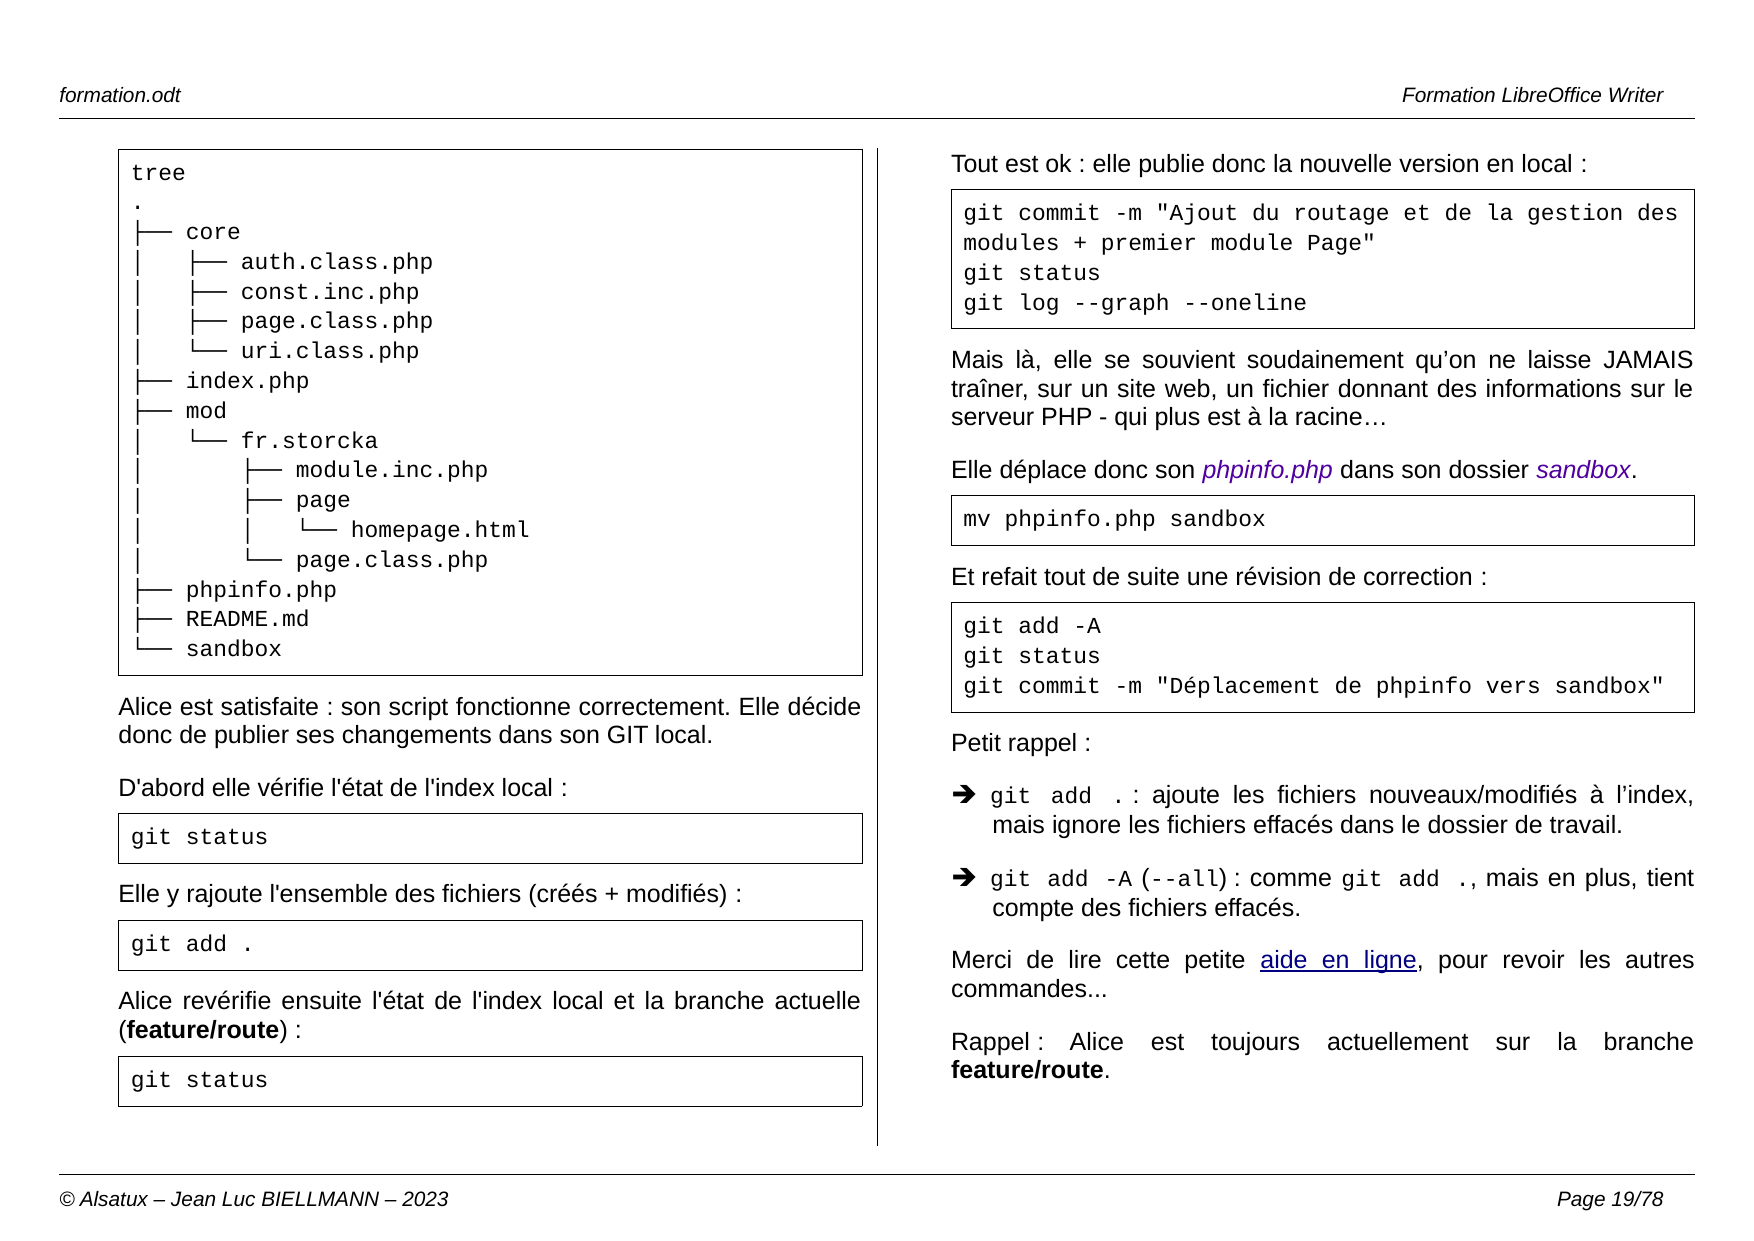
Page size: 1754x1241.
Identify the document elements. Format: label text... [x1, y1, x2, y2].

text Alice revérifie ensuite l'état de l'index local et la branche actuelle (feature/route) : [118, 986, 862, 1044]
text Rappel : Alice est toujours actuellement sur la branche feature/route. [951, 1026, 1695, 1084]
text ├── core [119, 208, 862, 238]
text ├── index.php [119, 357, 862, 387]
text git status [119, 1057, 862, 1106]
text git log --graph --oneline [952, 278, 1694, 328]
text │ │ └── homepage.html [119, 506, 862, 536]
text │ ├── module.inc.php [119, 446, 862, 476]
text Petit rappel : [951, 728, 1695, 757]
text │ └── page.class.php [119, 536, 862, 566]
text │ ├── page [119, 476, 862, 506]
text │ ├── const.inc.php [119, 268, 862, 297]
text git commit -m "Déplacement de phpinfo vers sandbox" [952, 662, 1694, 712]
text Elle y rajoute l'ensemble des fichiers (créés + modifiés) : [118, 879, 862, 908]
text git status [952, 632, 1694, 662]
text git add -A [952, 603, 1694, 632]
text ├── README.md [119, 595, 862, 625]
text Elle déplace donc son phpinfo.php dans son dossier sandbox. [951, 454, 1695, 483]
text ├── mod [119, 387, 862, 417]
text Tout est ok : elle publie donc la nouvelle version en local : [951, 148, 1695, 177]
text Et refait tout de suite une révision de correction : [951, 561, 1695, 590]
text mv phpinfo.php sandbox [952, 496, 1694, 545]
text Alice est satisfaite : son script fonctionne correctement. Elle décide donc de publier ses changements dans son GIT local. [118, 692, 862, 749]
list git add . : ajoute les fichiers nouveaux/modifiés à l’index, mais ignore les fichiers effacés dans le dossier de travail. [951, 780, 1695, 839]
text Merci de lire cette petite aide en ligne, pour revoir les autres commandes... [951, 945, 1695, 1003]
text │ ├── page.class.php [119, 297, 862, 327]
text │ ├── auth.class.php [119, 238, 862, 268]
text └── sandbox [119, 625, 862, 675]
text git commit -m "Ajout du routage et de la gestion des modules + premier module Page" [952, 190, 1694, 249]
text git add . [119, 921, 862, 970]
text git status [952, 249, 1694, 278]
text tree [119, 150, 862, 178]
text │ └── uri.class.php [119, 327, 862, 357]
text D'abord elle vérifie l'état de l'index local : [118, 773, 862, 801]
text │ └── fr.storcka [119, 417, 862, 446]
text ├── phpinfo.php [119, 566, 862, 595]
text . [119, 178, 862, 208]
list git add -A (--all) : comme git add ., mais en plus, tient compte des fichiers effacés. [951, 863, 1695, 922]
text Mais là, elle se souvient soudainement qu’on ne laisse JAMAIS traîner, sur un site web, un fichier donnant des informations sur le serveur PHP - qui plus est à la racine… [951, 345, 1695, 431]
text git status [119, 814, 862, 863]
